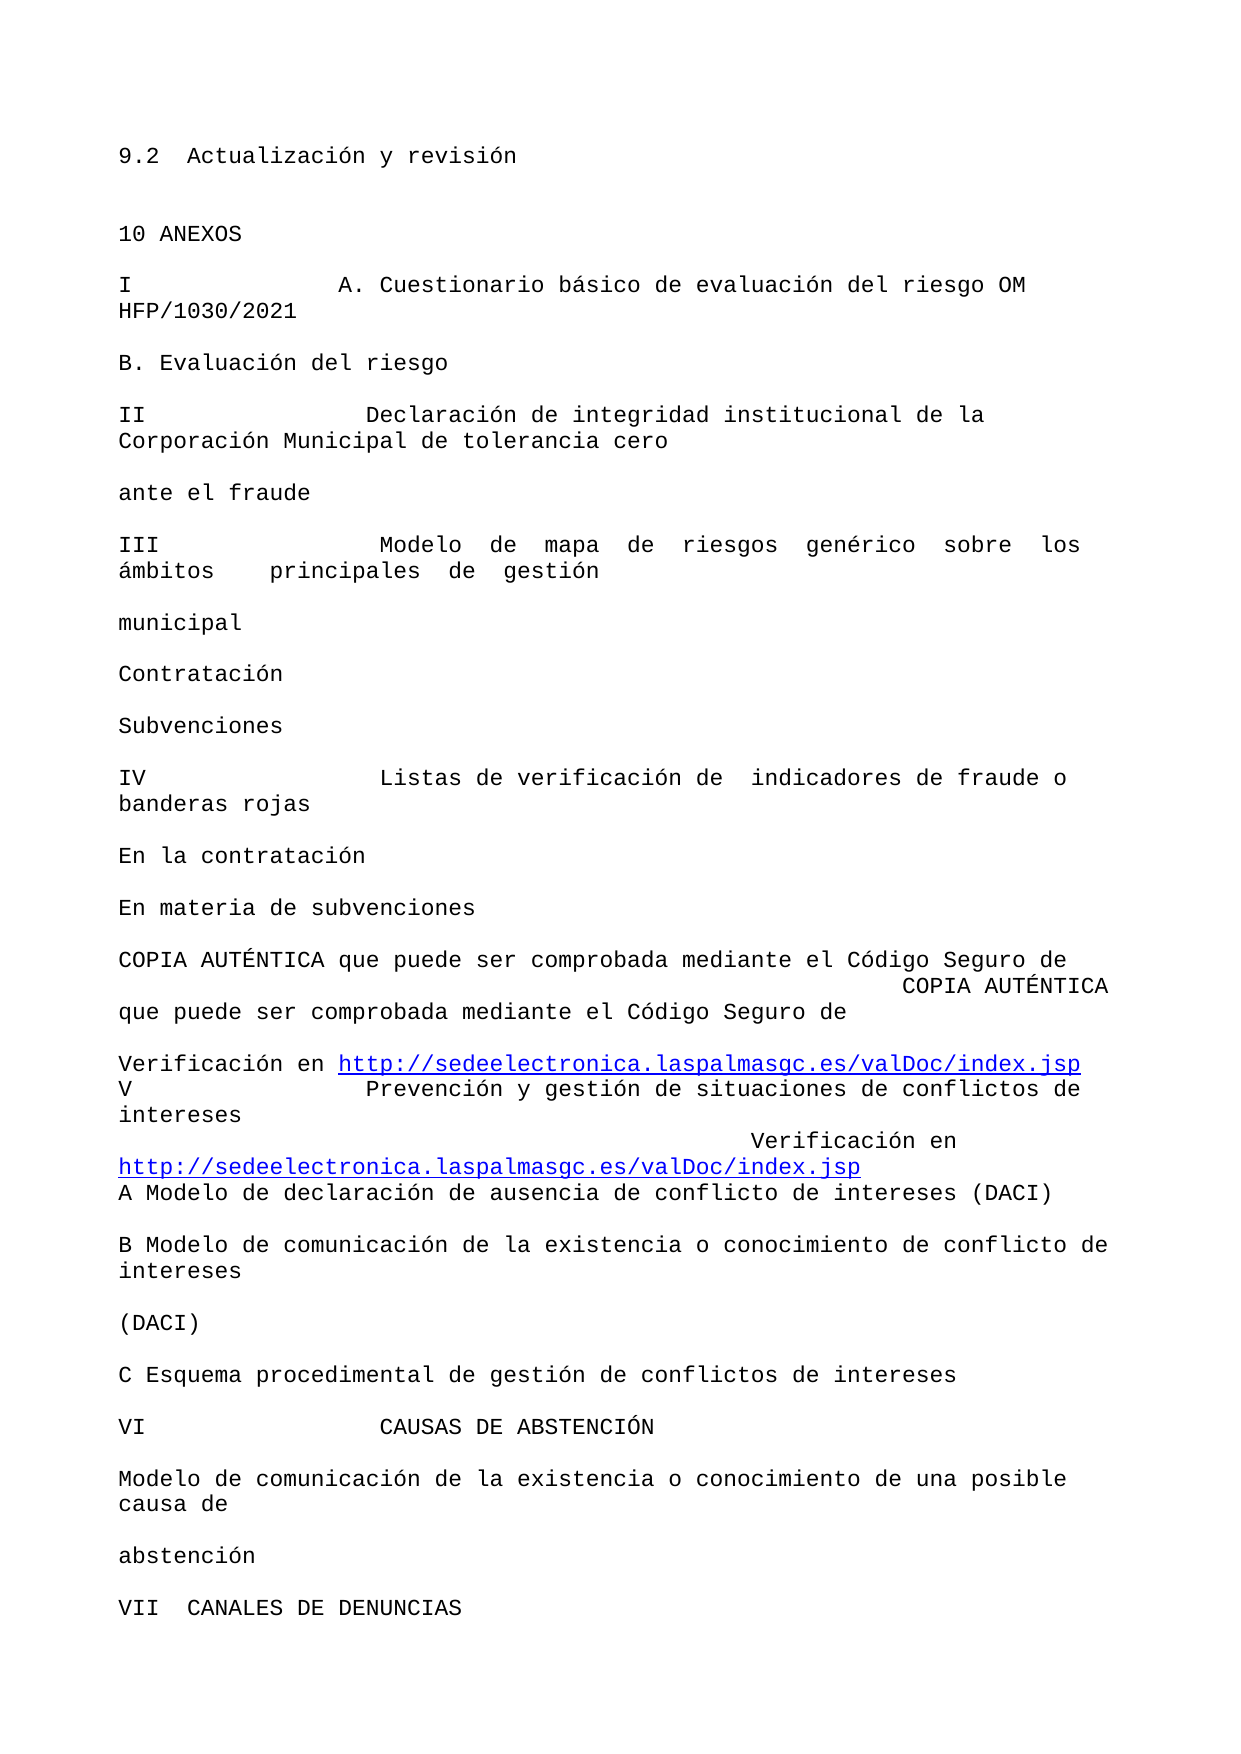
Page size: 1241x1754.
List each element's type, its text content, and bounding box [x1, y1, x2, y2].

text Verificación en http://sedeelectronica.laspalmasgc.es/valDoc/index.jsp A Modelo de declaración de ausencia de conflicto de intereses (DACI) [118, 1130, 1122, 1207]
text IV Listas de verificación de indicadores de fraude o banderas rojas [118, 741, 1122, 818]
text I A. Cuestionario básico de evaluación del riesgo OM HFP/1030/2021 [118, 248, 1122, 326]
text VI CAUSAS DE ABSTENCIÓN [118, 1389, 1122, 1441]
text En la contratación [118, 818, 1122, 870]
text Subvenciones [118, 689, 1122, 741]
text Contratación [118, 637, 1122, 689]
text II Declaración de integridad institucional de la Corporación Municipal de tolerancia cero [118, 377, 1122, 455]
text COPIA AUTÉNTICA que puede ser comprobada mediante el Código Seguro de [118, 922, 1122, 974]
text (DACI) [118, 1285, 1122, 1337]
text Modelo de comunicación de la existencia o conocimiento de una posible causa de [118, 1441, 1122, 1519]
text III Modelo de mapa de riesgos genérico sobre los ámbitos principales de gestión [118, 507, 1122, 585]
text ante el fraude [118, 455, 1122, 507]
text municipal [118, 585, 1122, 637]
text COPIA AUTÉNTICA que puede ser comprobada mediante el Código Seguro de [118, 974, 1122, 1026]
text abstención [118, 1519, 1122, 1571]
text B. Evaluación del riesgo [118, 326, 1122, 377]
text C Esquema procedimental de gestión de conflictos de intereses [118, 1337, 1122, 1389]
text 10 ANEXOS [118, 196, 1122, 248]
text VII CANALES DE DENUNCIAS [118, 1571, 1122, 1622]
text B Modelo de comunicación de la existencia o conocimiento de conflicto de intereses [118, 1207, 1122, 1285]
text En materia de subvenciones [118, 870, 1122, 922]
text Verificación en http://sedeelectronica.laspalmasgc.es/valDoc/index.jsp V Prevención y gestión de situaciones de conflictos de intereses [118, 1026, 1122, 1130]
text 9.2 Actualización y revisión [118, 118, 1122, 170]
